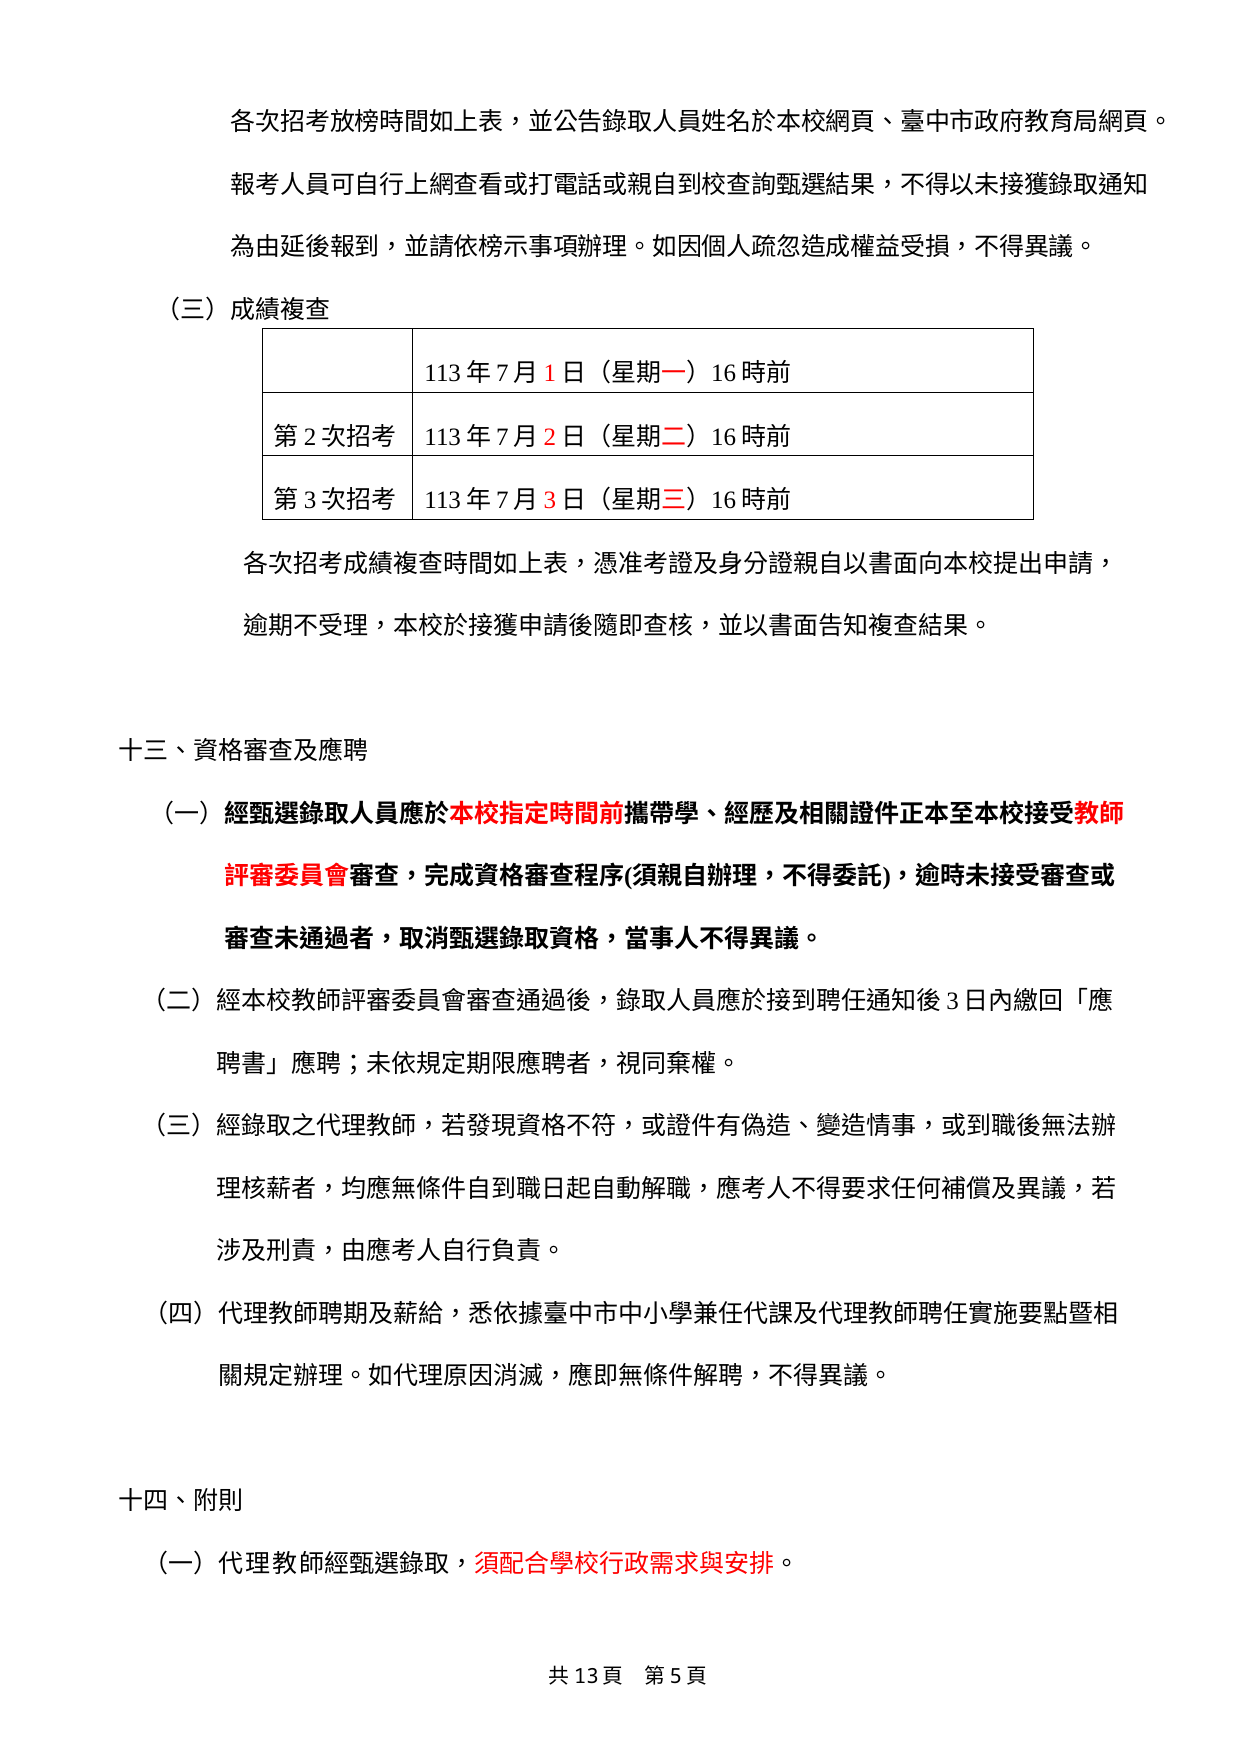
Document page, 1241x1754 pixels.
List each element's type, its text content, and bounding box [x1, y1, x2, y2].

table_cell 113年7月2日（星期二）16時前 [413, 393, 1033, 455]
text （三）成績複查 [118, 266, 1137, 328]
text （三）經錄取之代理教師，若發現資格不符，或證件有偽造、變造情事，或到職後無法辦理核薪者，均應無條件自到職日起自動解職，應考人不得要求任何補償及異議，若涉及刑責，由應考人自行負責。 [141, 1082, 1137, 1270]
table_cell 第2次招考 [263, 393, 412, 455]
table_cell 113年7月3日（星期三）16時前 [413, 456, 1033, 519]
text 各次招考放榜時間如上表，並公告錄取人員姓名於本校網頁、臺中市政府教育局網頁。報考人員可自行上網查看或打電話或親自到校查詢甄選結果，不得以未接獲錄取通知為由延後報到，並請依榜示事項辦理。如因個人疏忽造成權益受損，不得異議。 [231, 78, 1152, 266]
table_header 第1次招考 [263, 329, 412, 392]
text （四）代理教師聘期及薪給，悉依據臺中市中小學兼任代課及代理教師聘任實施要點暨相關規定辦理。如代理原因消滅，應即無條件解聘，不得異議。 [143, 1270, 1137, 1395]
text 各次招考成績複查時間如上表，憑准考證及身分證親自以書面向本校提出申請，逾期不受理，本校於接獲申請後隨即查核，並以書面告知複查結果。 [243, 520, 1137, 645]
table_header 113年7月1日（星期一）16時前 [413, 329, 1033, 392]
table_cell 第3次招考 [263, 456, 412, 519]
text （一）代理教師經甄選錄取，須配合學校行政需求與安排。 [143, 1520, 1137, 1582]
text 十四、附則 [118, 1457, 1137, 1520]
text （一）經甄選錄取人員應於本校指定時間前攜帶學、經歷及相關證件正本至本校接受教師評審委員會審查，完成資格審查程序(須親自辦理，不得委託)，逾時未接受審查或審查未通過者，取消甄選錄取資格，當事人不得異議。 [149, 770, 1137, 957]
text 十三、資格審查及應聘 [118, 707, 1137, 770]
text （二）經本校教師評審委員會審查通過後，錄取人員應於接到聘任通知後3日內繳回「應聘書」應聘；未依規定期限應聘者，視同棄權。 [141, 957, 1137, 1082]
